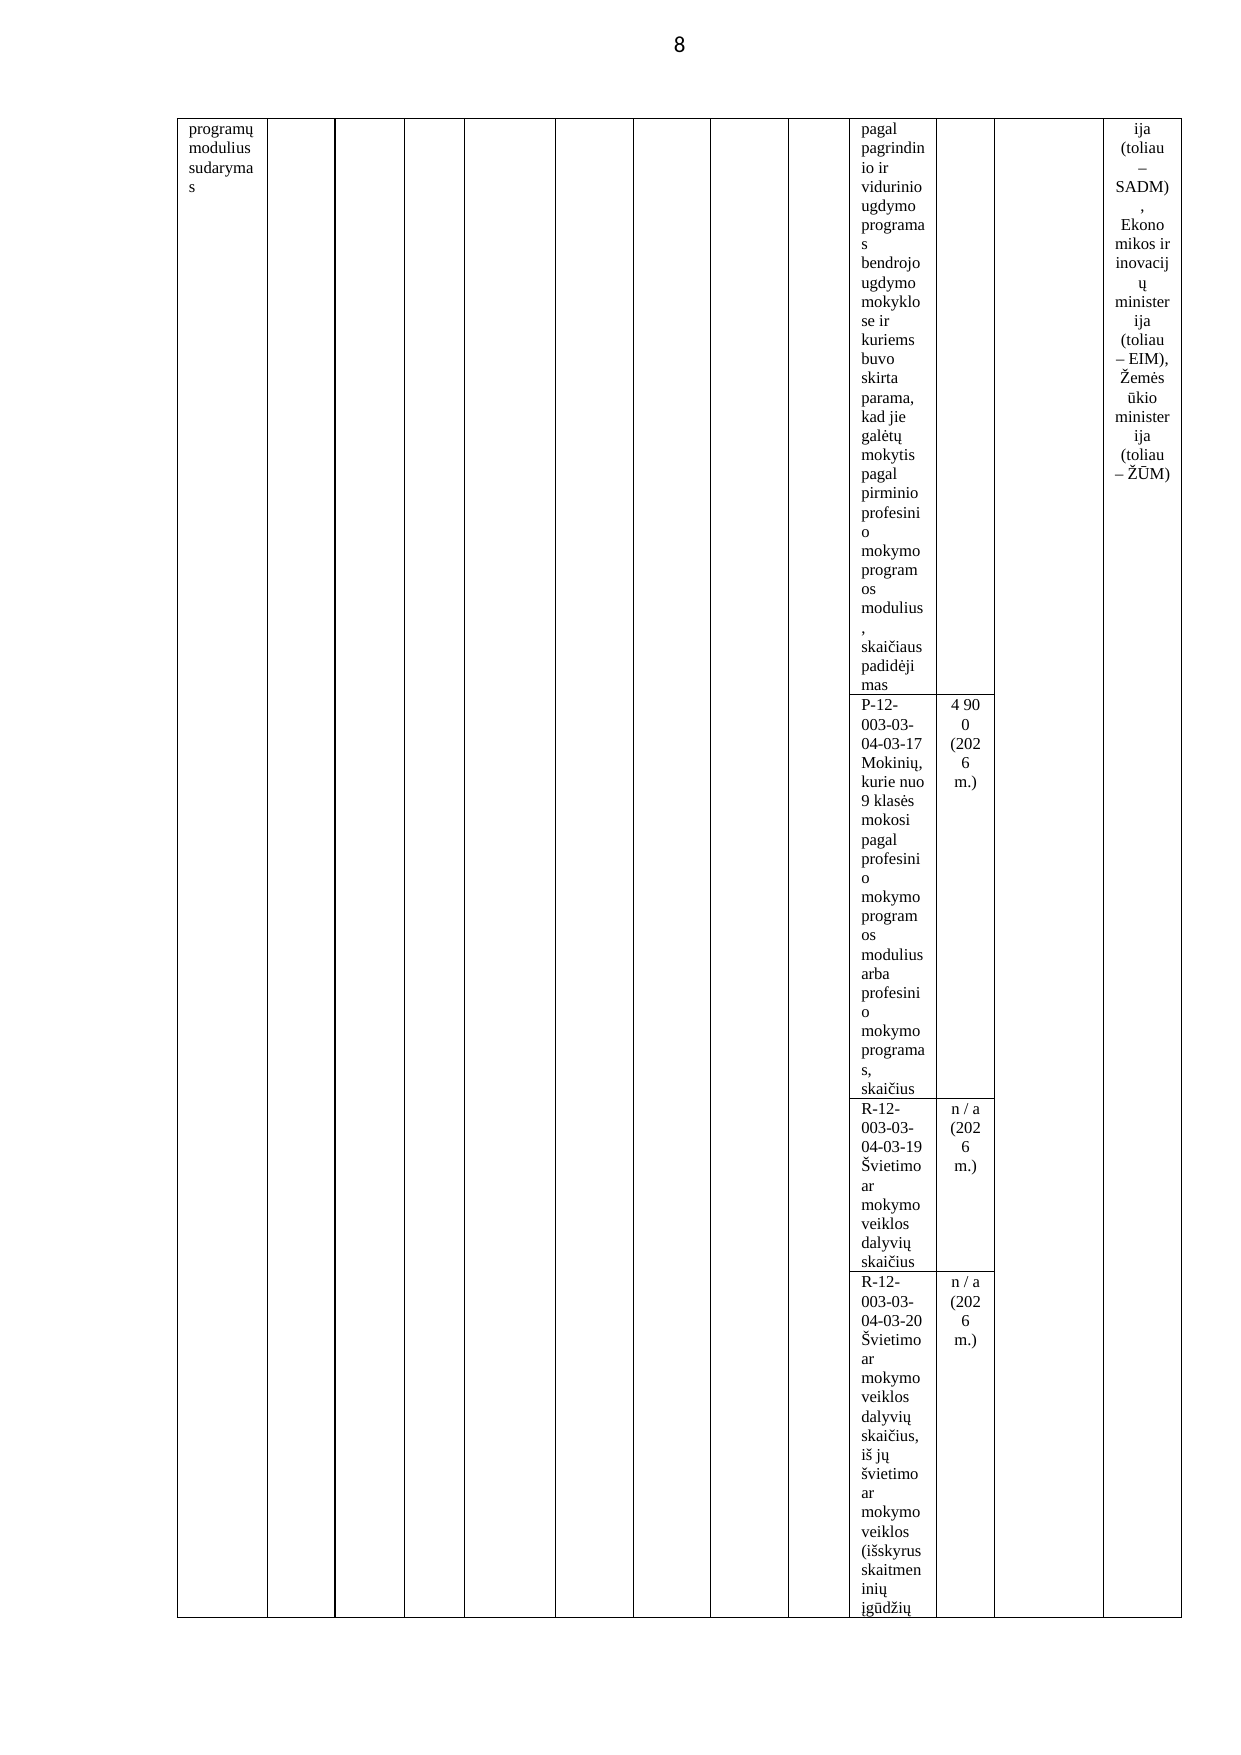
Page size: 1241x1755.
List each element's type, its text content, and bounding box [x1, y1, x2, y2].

table_cell [634, 119, 710, 1617]
table_cell [711, 119, 788, 1617]
table_cell - [789, 119, 849, 1617]
table_cell [405, 119, 464, 1617]
table_cell [268, 119, 334, 1617]
table_cell programų modulius sudarymas [178, 119, 267, 1617]
table_cell R-12-003-03-04-03-20 Švietimo ar mokymo veiklos dalyvių skaičius, iš jų švietimo ar mokymo veiklos (išskyrus skaitmeninių įgūdžių [850, 1272, 936, 1617]
table_cell [336, 119, 404, 1617]
table_cell P-12-003-03-04-03-17 Mokinių, kurie nuo 9 klasės mokosi pagal profesinio mokymo programos modulius arba profesinio mokymo programas, skaičius [850, 695, 936, 1098]
table_cell [995, 119, 1103, 1617]
table_cell [556, 119, 633, 1617]
table_cell pagal pagrindinio ir vidurinio ugdymo programas bendrojo ugdymo mokyklose ir kuriems buvo skirta parama, kad jie galėtų mokytis pagal pirminio profesinio mokymo programos modulius, skaičiaus padidėjimas [850, 119, 936, 694]
table_cell R-12-003-03-04-03-19 Švietimo ar mokymo veiklos dalyvių skaičius [850, 1099, 936, 1271]
table_cell n / a (2026 m.) [937, 1272, 994, 1617]
table_cell [465, 119, 555, 1617]
table_cell 4 900 (2026 m.) [937, 695, 994, 1098]
table_cell ija (toliau – SADM), Ekonomikos ir inovacijų ministerija (toliau – EIM), Žemės ūkio ministerija (toliau – ŽŪM) [1104, 119, 1181, 1617]
table_cell [937, 119, 994, 694]
table_cell n / a (2026 m.) [937, 1099, 994, 1271]
